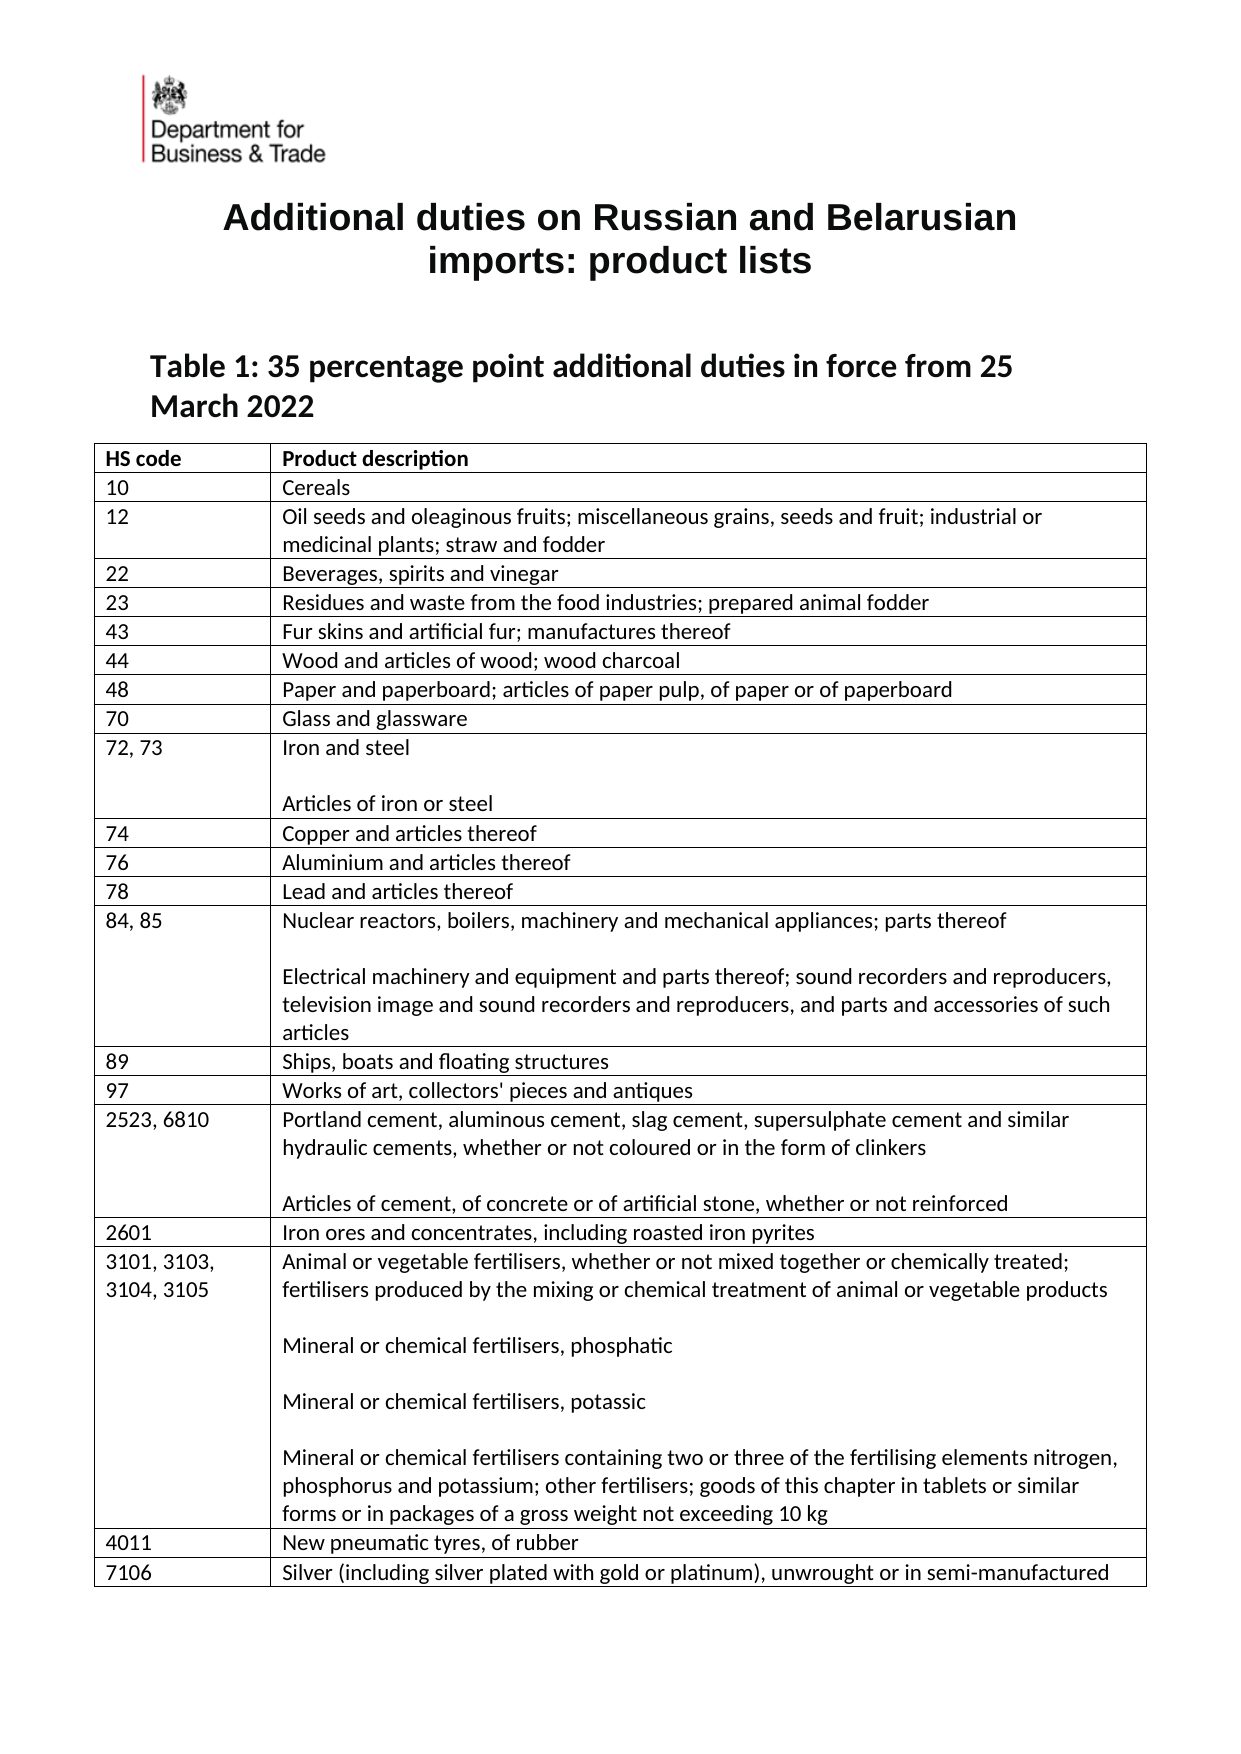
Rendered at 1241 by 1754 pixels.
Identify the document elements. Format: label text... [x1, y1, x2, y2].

table_cell 48 [95, 675, 270, 703]
table_cell 44 [95, 646, 270, 674]
table_cell 78 [95, 877, 270, 905]
table_cell 84, 85 [95, 906, 270, 1046]
table_cell Portland cement, aluminous cement, slag cement, supersulphate cement and similar hydraulic cements, whether or not coloured or in the form of clinkers Articles of cement, of concrete or of artificial stone, whether or not reinforced [271, 1105, 1146, 1217]
table_cell 4011 [95, 1529, 270, 1557]
table_cell 97 [95, 1076, 270, 1104]
table_cell 3101, 3103, 3104, 3105 [95, 1247, 270, 1527]
table_cell Copper and articles thereof [271, 819, 1146, 847]
table_cell 74 [95, 819, 270, 847]
table_cell 7106 [95, 1558, 270, 1586]
table_cell Iron ores and concentrates, including roasted iron pyrites [271, 1218, 1146, 1246]
subtitle Table 1: 35 percentage point additional duties in force from 25 March 2022 [150, 345, 1090, 426]
table_cell Cereals [271, 473, 1146, 501]
table_header HS code [95, 444, 270, 472]
table_cell 22 [95, 559, 270, 587]
table_cell Ships, boats and floating structures [271, 1047, 1146, 1075]
table_cell New pneumatic tyres, of rubber [271, 1529, 1146, 1557]
table_cell Silver (including silver plated with gold or platinum), unwrought or in semi-manufactured [271, 1558, 1146, 1586]
table_cell Oil seeds and oleaginous fruits; miscellaneous grains, seeds and fruit; industrial or medicinal plants; straw and fodder [271, 502, 1146, 558]
table_cell 70 [95, 705, 270, 732]
table_cell Wood and articles of wood; wood charcoal [271, 646, 1146, 674]
table_cell Animal or vegetable fertilisers, whether or not mixed together or chemically treated; fertilisers produced by the mixing or chemical treatment of animal or vegetable products Mineral or chemical fertilisers, phosphatic Mineral or chemical fertilisers, potassic Mineral or chemical fertilisers containing two or three of the fertilising elements nitrogen, phosphorus and potassium; other fertilisers; goods of this chapter in tablets or similar forms or in packages of a gross weight not exceeding 10 kg [271, 1247, 1146, 1527]
table_cell 2601 [95, 1218, 270, 1246]
table_cell 10 [95, 473, 270, 501]
table_cell 12 [95, 502, 270, 558]
table_cell Aluminium and articles thereof [271, 848, 1146, 876]
table_cell Paper and paperboard; articles of paper pulp, of paper or of paperboard [271, 675, 1146, 703]
table_cell Works of art, collectors' pieces and antiques [271, 1076, 1146, 1104]
table_header Product description [271, 444, 1146, 472]
table_cell Beverages, spirits and vinegar [271, 559, 1146, 587]
table_cell Glass and glassware [271, 705, 1146, 732]
table_cell 76 [95, 848, 270, 876]
table_cell Residues and waste from the food industries; prepared animal fodder [271, 588, 1146, 616]
table_cell Lead and articles thereof [271, 877, 1146, 905]
table_cell 43 [95, 617, 270, 645]
subtitle Additional duties on Russian and Belarusian imports: product lists [150, 195, 1090, 281]
table_cell Iron and steel Articles of iron or steel [271, 734, 1146, 818]
table_cell Fur skins and artificial fur; manufactures thereof [271, 617, 1146, 645]
table_cell 2523, 6810 [95, 1105, 270, 1217]
table_cell Nuclear reactors, boilers, machinery and mechanical appliances; parts thereof Electrical machinery and equipment and parts thereof; sound recorders and reproducers, television image and sound recorders and reproducers, and parts and accessories of such articles [271, 906, 1146, 1046]
table_cell 72, 73 [95, 734, 270, 818]
table_cell 23 [95, 588, 270, 616]
table_cell 89 [95, 1047, 270, 1075]
